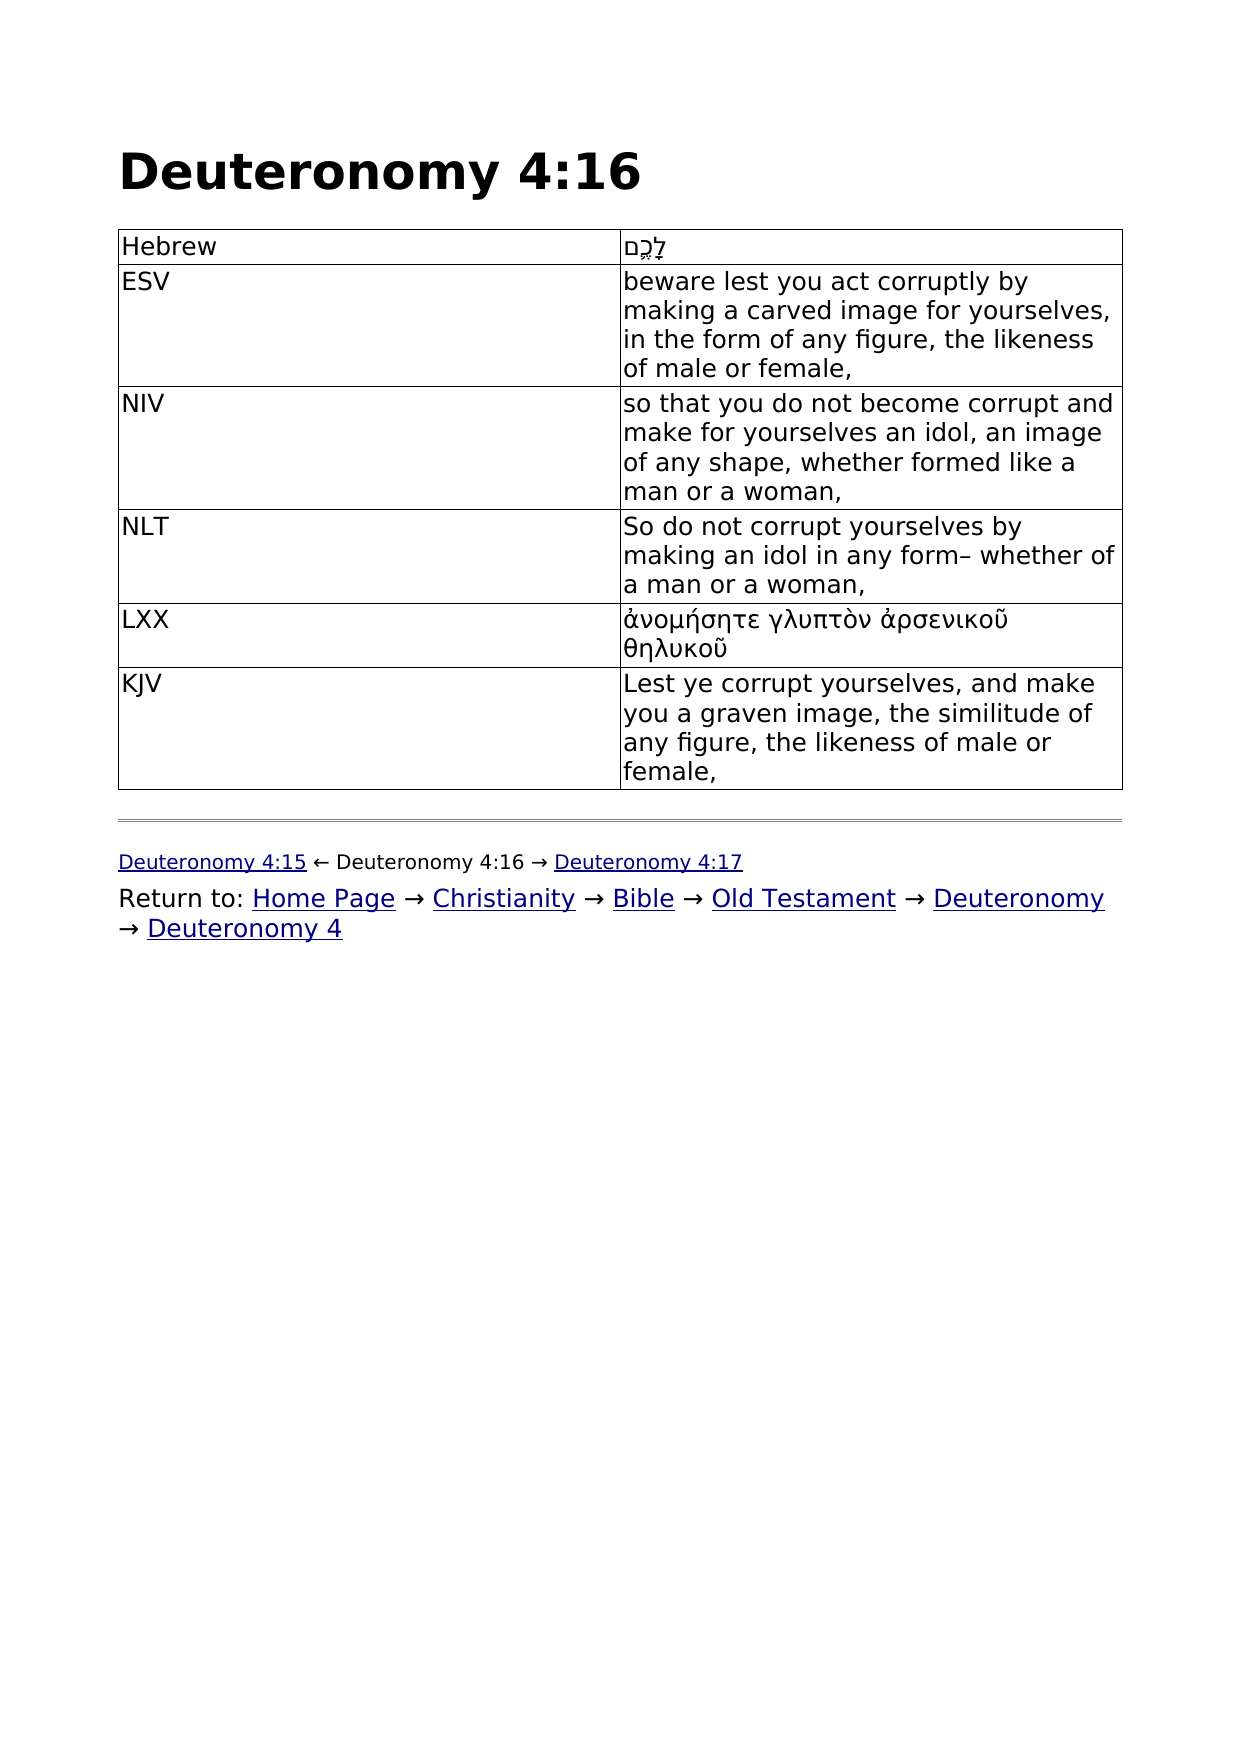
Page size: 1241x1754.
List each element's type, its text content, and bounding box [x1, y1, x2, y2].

table_cell ἀνομήσητε γλυπτὸν ἀρσενικοῦ θηλυκοῦ [621, 604, 1122, 667]
table_cell NIV [119, 387, 620, 509]
text Return to: Home Page → Christianity → Bible → Old Testament → Deuteronomy → Deuteronomy 4 [118, 884, 1122, 943]
table_header לָכֶ֛ם [621, 230, 1122, 264]
table_header Hebrew [119, 230, 620, 264]
text Deuteronomy 4:15 ← Deuteronomy 4:16 → Deuteronomy 4:17 [118, 851, 1122, 884]
table_cell So do not corrupt yourselves by making an idol in any form– whether of a man or a woman, [621, 510, 1122, 602]
table_cell Lest ye corrupt yourselves, and make you a graven image, the similitude of any figure, the likeness of male or female, [621, 668, 1122, 789]
table_cell ESV [119, 265, 620, 386]
table_cell beware lest you act corruptly by making a carved image for yourselves, in the form of any figure, the likeness of male or female, [621, 265, 1122, 386]
table_cell so that you do not become corrupt and make for yourselves an idol, an image of any shape, whether formed like a man or a woman, [621, 387, 1122, 509]
subtitle Deuteronomy 4:16 [118, 143, 1122, 201]
table_cell KJV [119, 668, 620, 789]
table_cell LXX [119, 604, 620, 667]
table_cell NLT [119, 510, 620, 602]
